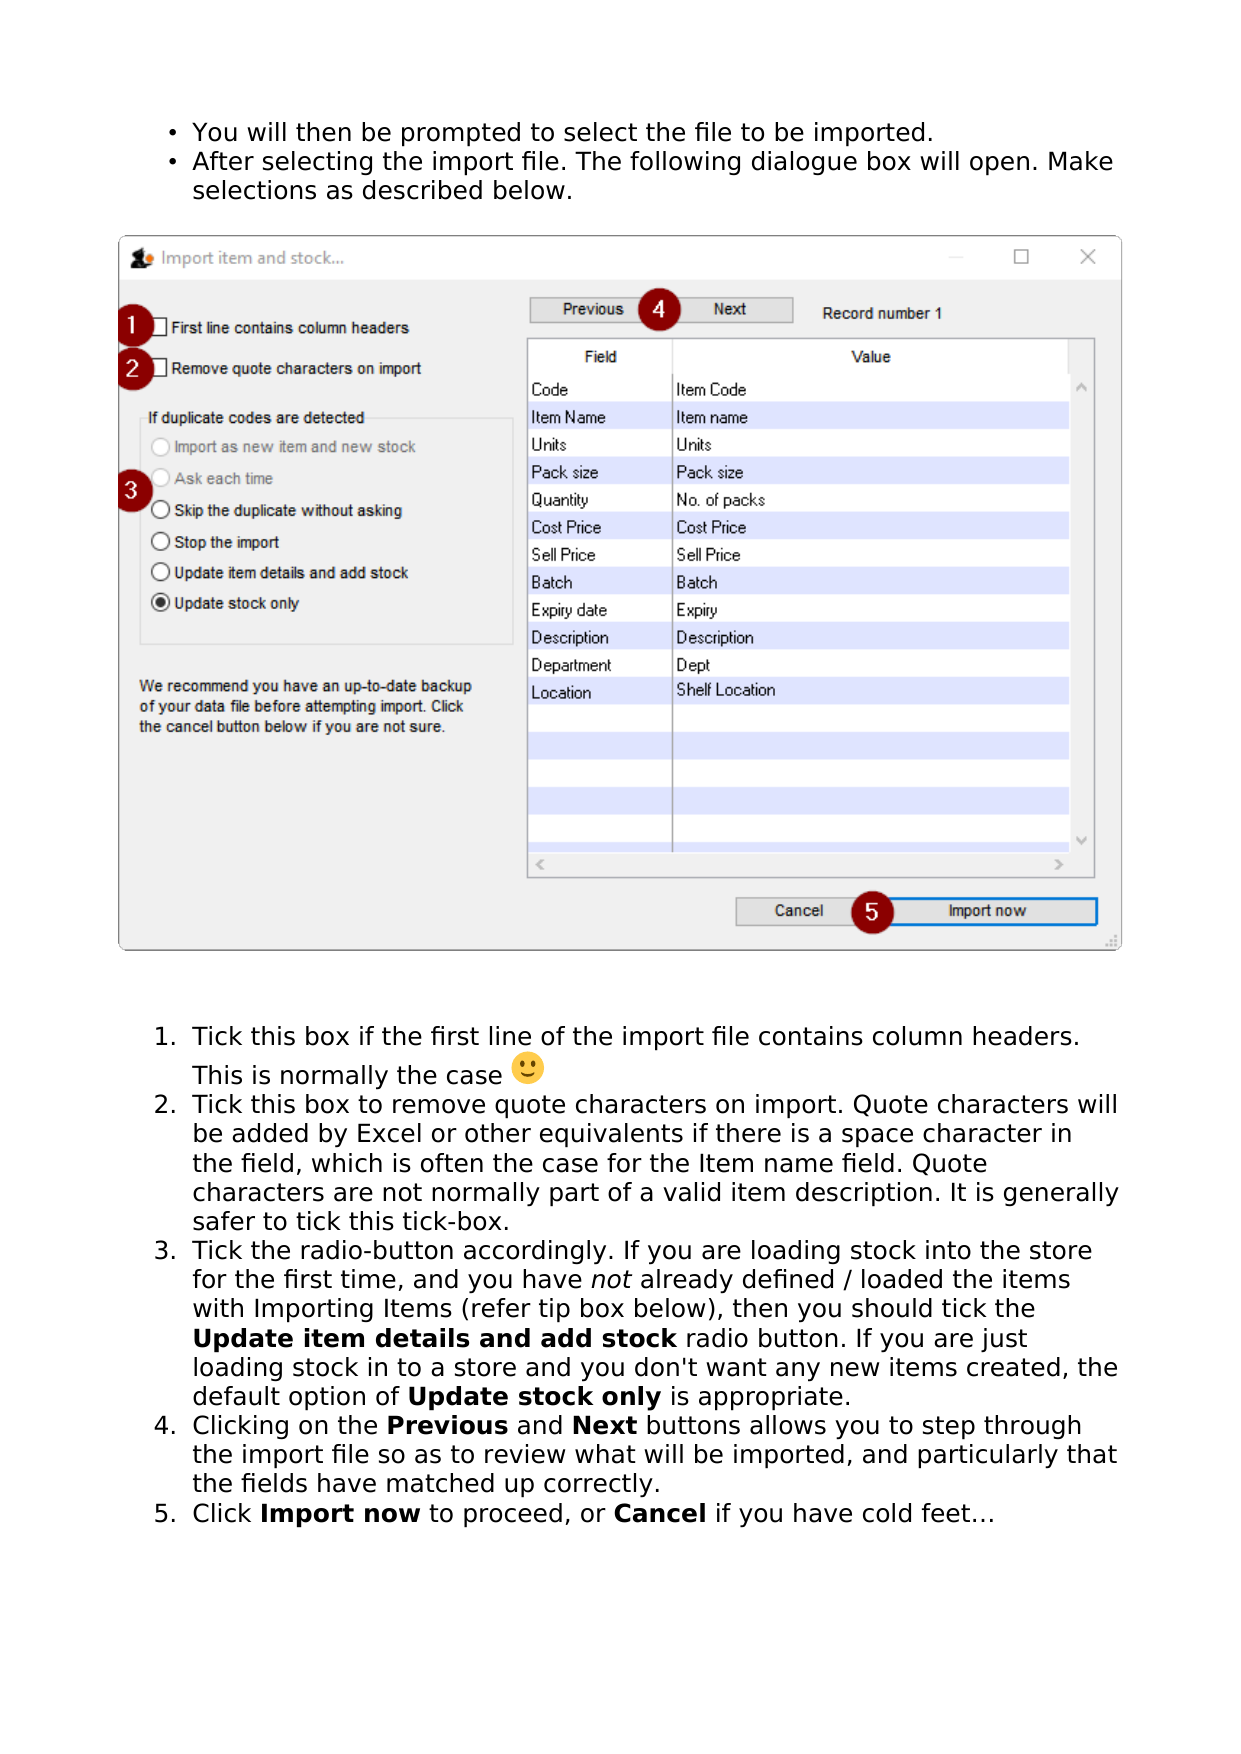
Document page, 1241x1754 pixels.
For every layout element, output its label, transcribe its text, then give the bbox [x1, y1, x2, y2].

list You will then be prompted to select the file to be imported. [177, 118, 1122, 147]
list Clicking on the Previous and Next buttons allows you to step through the import file so as to review what will be imported, and particularly that the fields have matched up correctly. [177, 1411, 1122, 1499]
picture [118, 235, 1123, 951]
list Tick this box to remove quote characters on import. Quote characters will be added by Excel or other equivalents if there is a space character in the field, which is often the case for the Item name field. Quote characters are not normally part of a valid item description. It is generally safer to tick this tick-box. [177, 1090, 1122, 1236]
list Tick this box if the first line of the import file contains column headers. This is normally the case [177, 1022, 1122, 1090]
list After selecting the import file. The following dialogue box will open. Make selections as described below. [177, 147, 1122, 206]
list Tick the radio-button accordingly. If you are loading stock into the store for the first time, and you have not already defined / loaded the items with Importing Items (refer tip box below), then you should tick the Update item details and add stock radio button. If you are just loading stock in to a store and you don't want any new items created, the default option of Update stock only is appropriate. [177, 1236, 1122, 1411]
list Click Import now to proceed, or Cancel if you have cold feet… [177, 1499, 1122, 1528]
